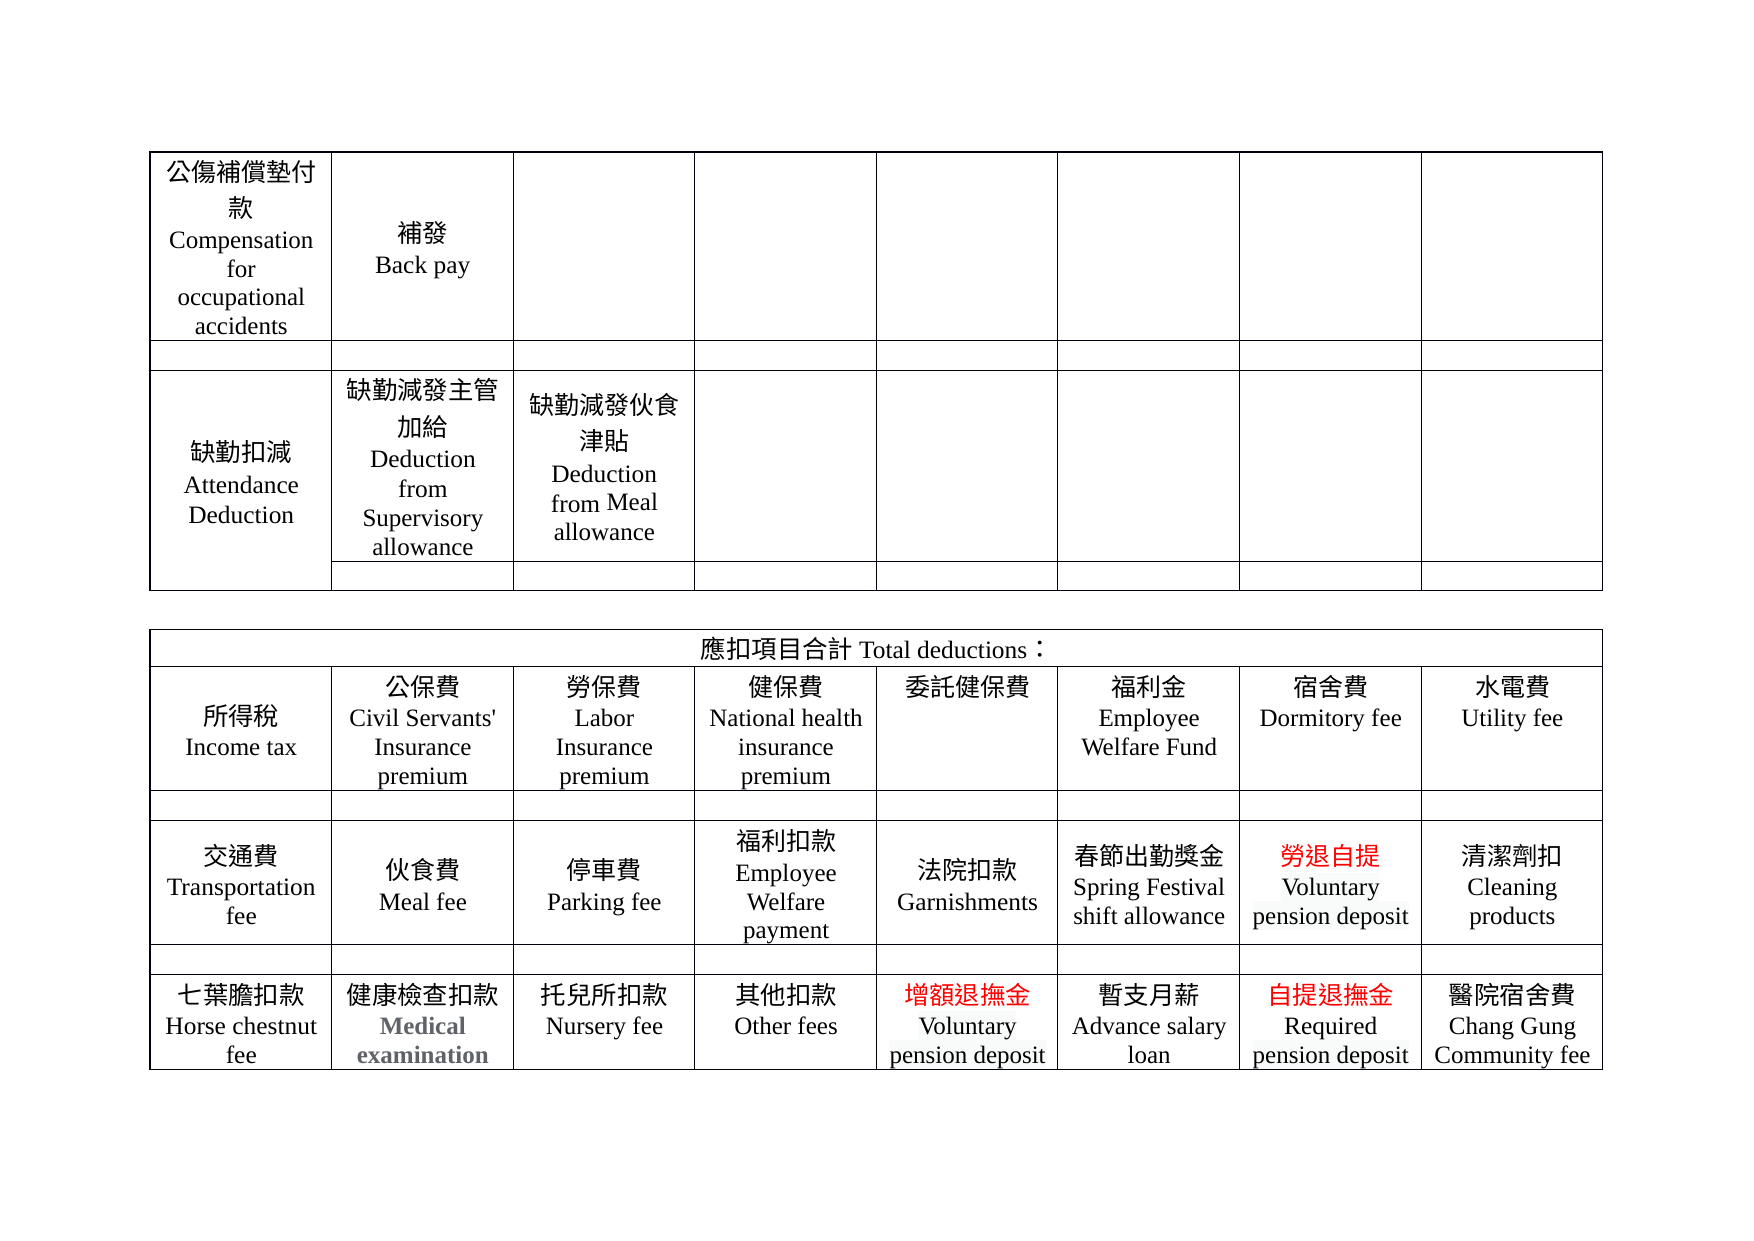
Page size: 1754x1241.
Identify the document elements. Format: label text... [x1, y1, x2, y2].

table_cell 自提退撫金 Required pension deposit [1240, 975, 1421, 1069]
table_cell [332, 945, 513, 974]
table_cell 托兒所扣款 Nursery fee [514, 975, 694, 1069]
table_cell [514, 945, 694, 974]
table_cell [1240, 371, 1421, 561]
table_cell [695, 341, 876, 370]
table_cell [151, 945, 331, 974]
table_cell 法院扣款 Garnishments [877, 821, 1057, 944]
table_cell [695, 371, 876, 561]
table_cell [1058, 341, 1239, 370]
table_cell 暫支月薪 Advance salary loan [1058, 975, 1239, 1069]
table_cell [877, 371, 1057, 561]
table_header 應扣項目合計 Total deductions： [151, 630, 1602, 666]
table_cell [151, 791, 331, 819]
table_cell 交通費 Transportation fee [151, 821, 331, 944]
table_cell [1058, 153, 1239, 340]
table_cell [1058, 371, 1239, 561]
table_cell [695, 153, 876, 340]
table_cell 伙食費 Meal fee [332, 821, 513, 944]
table_cell 水電費 Utility fee [1422, 667, 1602, 790]
table_cell [1240, 945, 1421, 974]
table_cell 勞退自提 Voluntary pension deposit [1240, 821, 1421, 944]
table_cell 所得稅 Income tax [151, 667, 331, 790]
table_cell 春節出勤獎金 Spring Festival shift allowance [1058, 821, 1239, 944]
table_cell [1422, 153, 1602, 340]
table_cell [695, 562, 876, 590]
table_cell [1422, 371, 1602, 561]
table_cell [514, 153, 694, 340]
table_cell 健保費 National health insurance premium [695, 667, 876, 790]
table_cell [877, 945, 1057, 974]
table_cell 委託健保費 [877, 667, 1057, 790]
table_cell [1422, 945, 1602, 974]
table_cell [332, 341, 513, 370]
table_cell 其他扣款 Other fees [695, 975, 876, 1069]
table_cell 缺勤減發伙食津貼 Deduction from Meal allowance [514, 371, 694, 561]
table_cell 勞保費 Labor Insurance premium [514, 667, 694, 790]
table_cell [332, 791, 513, 819]
table_cell [1240, 791, 1421, 819]
table_cell [877, 153, 1057, 340]
table_cell 宿舍費 Dormitory fee [1240, 667, 1421, 790]
table_cell [514, 341, 694, 370]
table_cell 公傷補償墊付 款 Compensation for occupational accidents [151, 153, 331, 340]
table_cell 停車費 Parking fee [514, 821, 694, 944]
table_cell [877, 562, 1057, 590]
table_cell [1422, 341, 1602, 370]
table_cell 七葉膽扣款 Horse chestnut fee [151, 975, 331, 1069]
table_cell [514, 791, 694, 819]
table_cell 清潔劑扣 Cleaning products [1422, 821, 1602, 944]
table_cell [1058, 945, 1239, 974]
table_cell 補發 Back pay [332, 153, 513, 340]
table_cell 醫院宿舍費 Chang Gung Community fee [1422, 975, 1602, 1069]
table_cell 公保費 Civil Servants' Insurance premium [332, 667, 513, 790]
table_cell [1058, 562, 1239, 590]
table_cell [332, 562, 513, 590]
table_cell 缺勤減發主管加給 Deduction from Supervisory allowance [332, 371, 513, 561]
table_cell [695, 791, 876, 819]
table_cell [695, 945, 876, 974]
table_cell [1422, 791, 1602, 819]
table_cell 福利扣款 Employee Welfare payment [695, 821, 876, 944]
table_cell 增額退撫金 Voluntary pension deposit [877, 975, 1057, 1069]
table_cell [1240, 562, 1421, 590]
table_cell [1240, 153, 1421, 340]
table_cell [151, 341, 331, 370]
table_cell 福利金 Employee Welfare Fund [1058, 667, 1239, 790]
table_cell [877, 341, 1057, 370]
table_cell 缺勤扣減Attendance Deduction [151, 371, 331, 590]
table_cell [1058, 791, 1239, 819]
table_cell [877, 791, 1057, 819]
table_cell [1240, 341, 1421, 370]
table_cell [514, 562, 694, 590]
table_cell 健康檢查扣款 Medical examination [332, 975, 513, 1069]
table_cell [1422, 562, 1602, 590]
